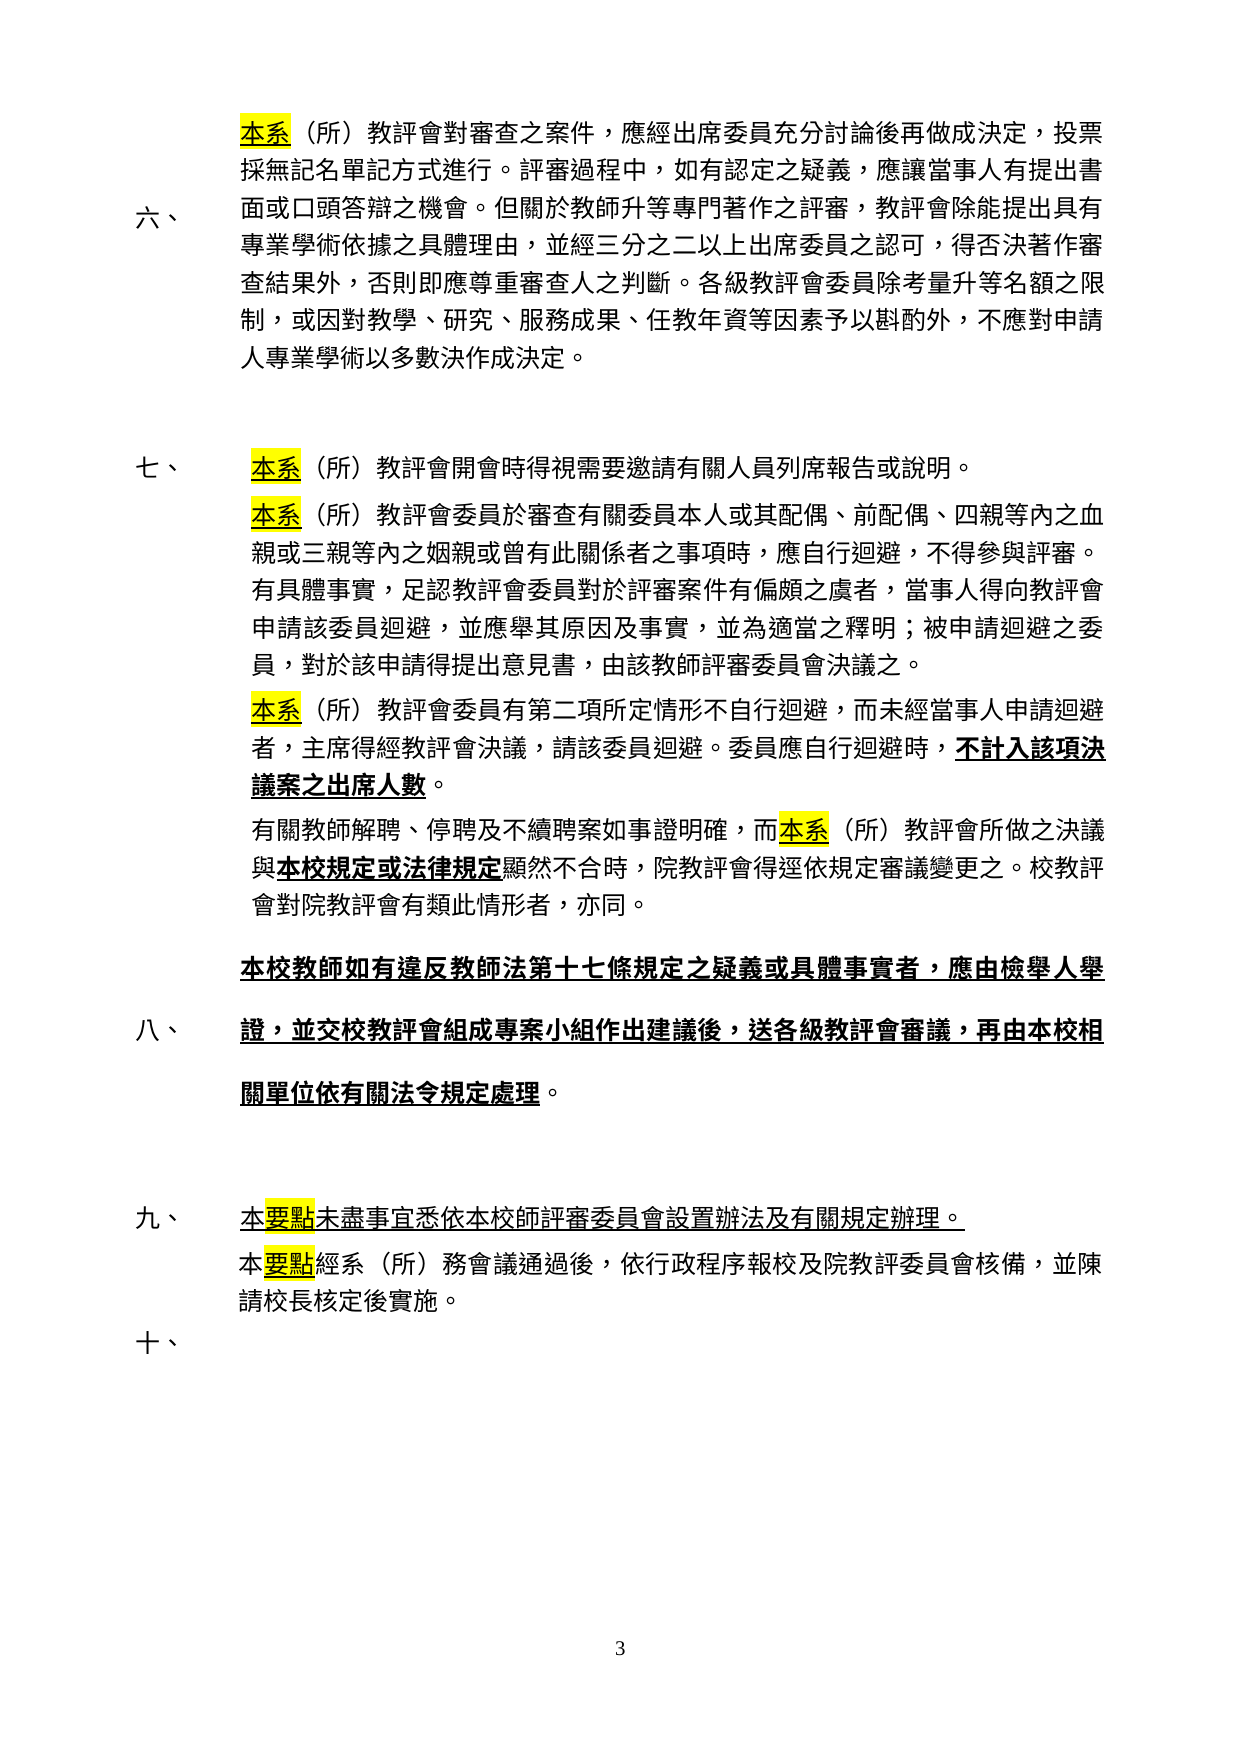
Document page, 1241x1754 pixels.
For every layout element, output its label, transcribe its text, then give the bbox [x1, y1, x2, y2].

table_cell 十、 [124, 1245, 240, 1370]
table_cell 八、 [124, 922, 240, 1120]
table_cell 七、 [124, 382, 240, 922]
table_cell 本要點未盡事宜悉依本校師評審委員會設置辦法及有關規定辦理。 [240, 1120, 1117, 1245]
table_cell 本系（所）教評會開會時得視需要邀請有關人員列席報告或說明。 本系（所）教評會委員於審查有關委員本人或其配偶、前配偶、四親等內之血親或三親等內之姻親或曾有此關係者之事項時，應自行迴避，不得參與評審。 有具體事實，足認教評會委員對於評審案件有偏頗之虞者，當事人得向教評會申請該委員迴避，並應舉其原因及事實，並為適當之釋明；被申請迴避之委員，對於該申請得提出意見書，由該教師評審委員會決議之。 本系（所）教評會委員有第二項所定情形不自行迴避，而未經當事人申請迴避者，主席得經教評會決議，請該委員迴避。委員應自行迴避時，不計入該項決議案之出席人數。 有關教師解聘、停聘及不續聘案如事證明確，而本系（所）教評會所做之決議與本校規定或法律規定顯然不合時，院教評會得逕依規定審議變更之。校教評會對院教評會有類此情形者，亦同。 [240, 382, 1117, 922]
table_cell 本系（所）教評會對審查之案件，應經出席委員充分討論後再做成決定，投票採無記名單記方式進行。評審過程中，如有認定之疑義，應讓當事人有提出書面或口頭答辯之機會。但關於教師升等專門著作之評審，教評會除能提出具有專業學術依據之具體理由，並經三分之二以上出席委員之認可，得否決著作審查結果外，否則即應尊重審查人之判斷。各級教評會委員除考量升等名額之限制，或因對教學、研究、服務成果、任教年資等因素予以斟酌外，不應對申請人專業學術以多數決作成決定。 [240, 112, 1117, 382]
table_cell 本校教師如有違反教師法第十七條規定之疑義或具體事實者，應由檢舉人舉證，並交校教評會組成專案小組作出建議後，送各級教評會審議，再由本校相關單位依有關法令規定處理。 [240, 922, 1117, 1120]
table_cell 六、 [124, 112, 240, 382]
table_cell 九、 [124, 1120, 240, 1245]
table_cell 本要點經系（所）務會議通過後，依行政程序報校及院教評委員會核備，並陳請校長核定後實施。 [240, 1245, 1117, 1370]
